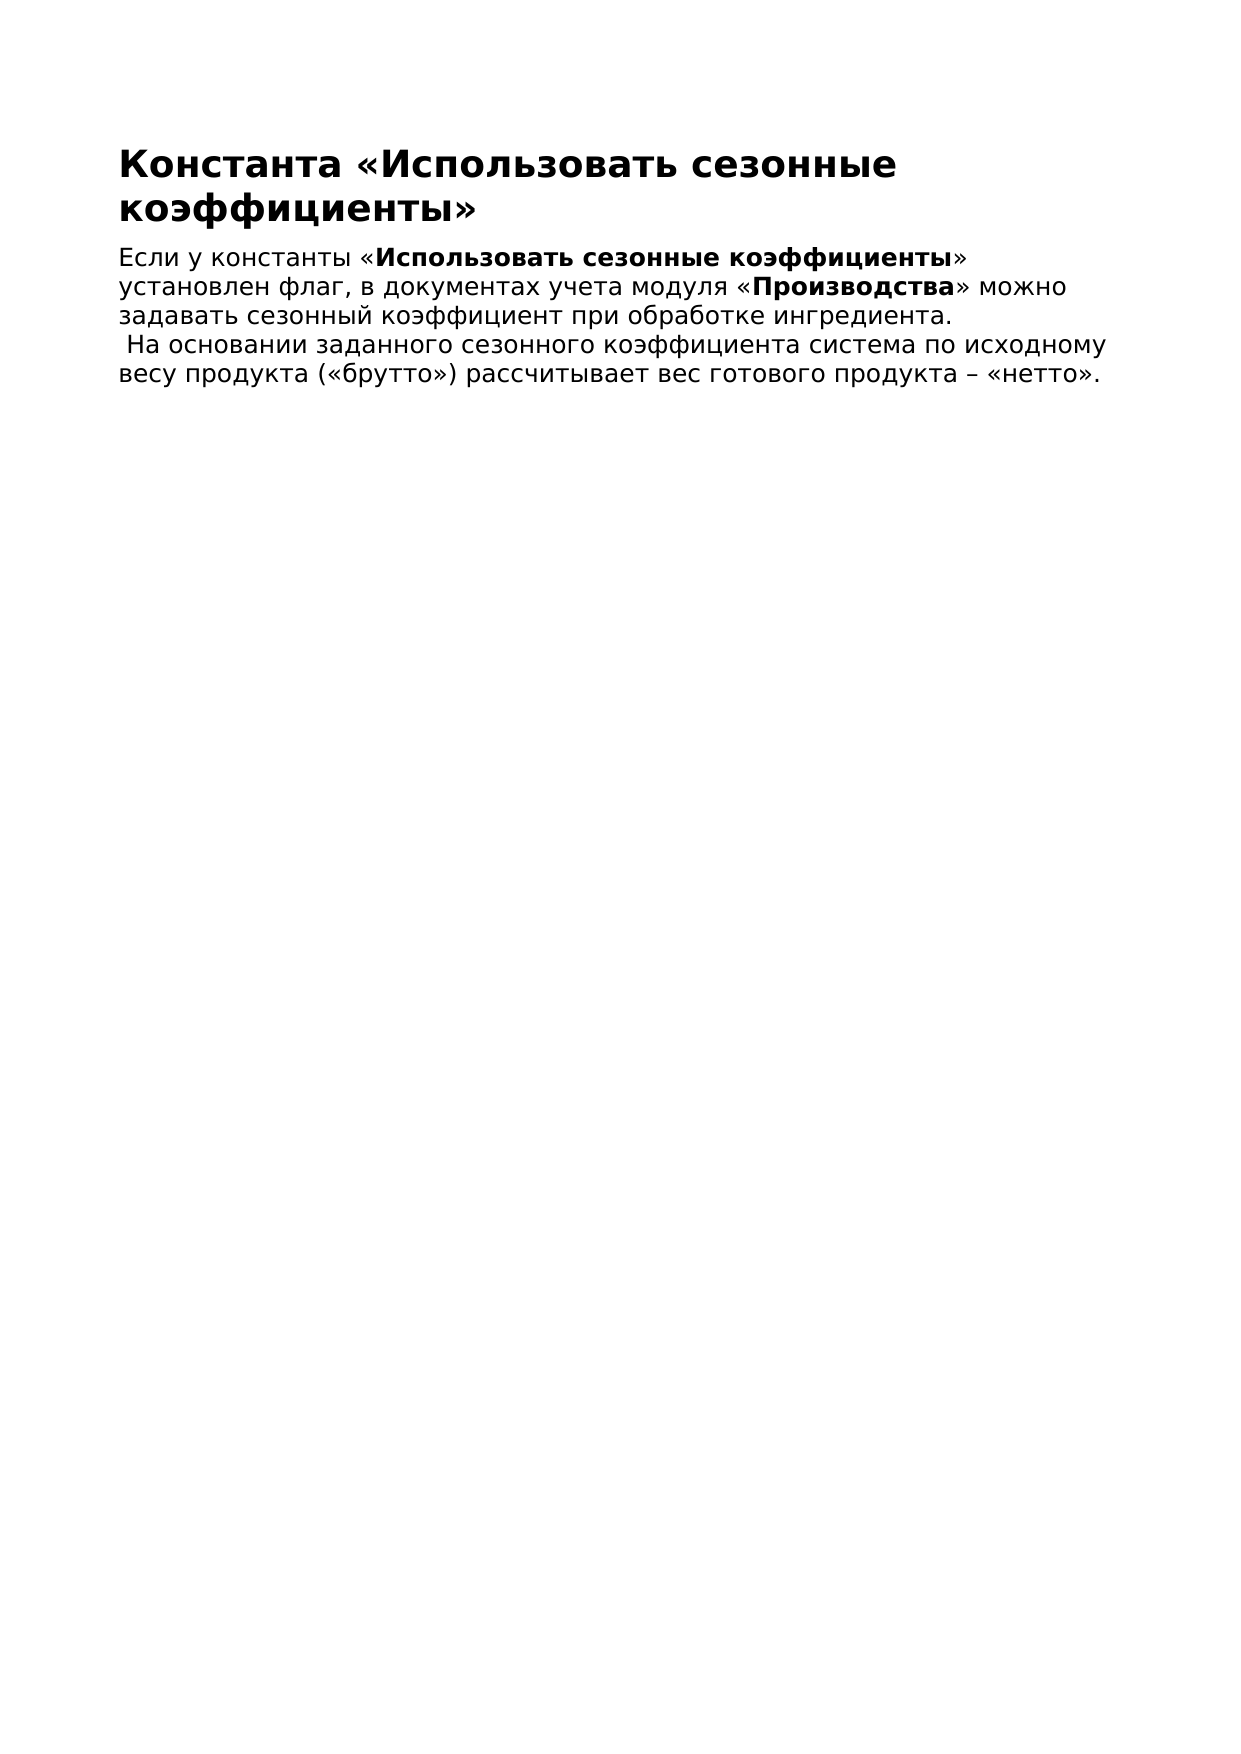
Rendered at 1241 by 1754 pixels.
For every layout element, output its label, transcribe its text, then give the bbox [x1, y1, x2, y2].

text Если у константы «Использовать сезонные коэффициенты» установлен флаг, в документах учета модуля «Производства» можно задавать сезонный коэффициент при обработке ингредиента. На основании заданного сезонного коэффициента система по исходному весу продукта («брутто») рассчитывает вес готового продукта – «нетто». [118, 243, 1122, 389]
subtitle Константа «Использовать сезонные коэффициенты» [118, 143, 1122, 230]
